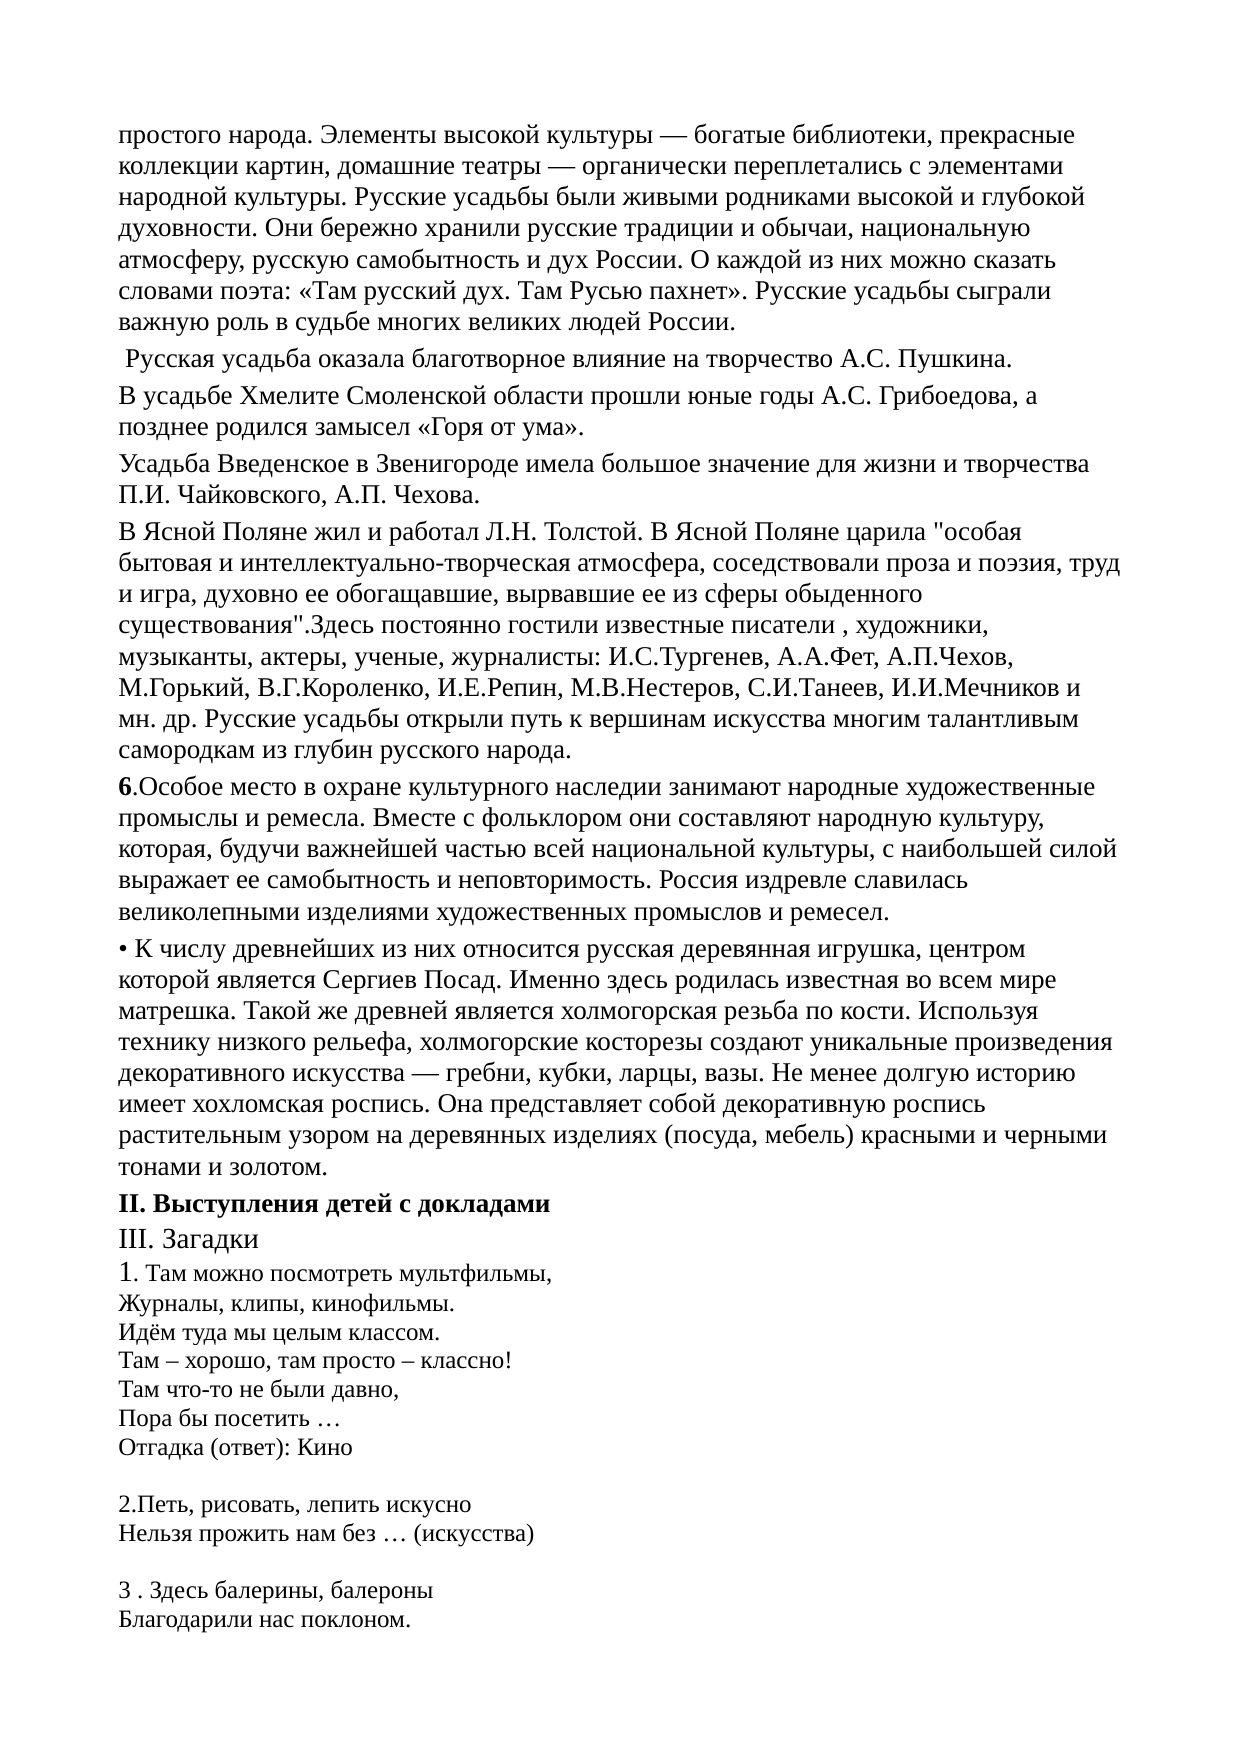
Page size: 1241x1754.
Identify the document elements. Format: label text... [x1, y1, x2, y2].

text Благодарили нас поклоном. [118, 1604, 1122, 1633]
text В усадьбе Хмелите Смоленской области прошли юные годы А.С. Грибоедова, а позднее родился замысел «Горя от ума». [118, 379, 1122, 441]
text Русская усадьба оказала благотворное влияние на творчество А.С. Пушкина. [118, 342, 1122, 373]
text Нельзя прожить нам без … (искусства) [118, 1518, 1122, 1547]
text III. Загадки [118, 1221, 1122, 1254]
text Отгадка (ответ): Кино [118, 1432, 1122, 1460]
text 6.Особое место в охране культурного наследии занимают народные художественные промыслы и ремесла. Вместе с фольклором они составляют народную культуру, которая, будучи важнейшей частью всей национальной культуры, с наибольшей силой выражает ее самобытность и неповторимость. Россия издревле славилась великолепными изделиями художественных промыслов и ремесел. [118, 770, 1122, 926]
text II. Выступления детей с докладами [118, 1187, 1122, 1218]
text простого народа. Элементы высокой культуры — богатые библиотеки, прекрасные коллекции картин, домашние театры — органически переплетались с элементами народной культуры. Русские усадьбы были живыми родниками высокой и глубокой духовности. Они бережно хранили русские традиции и обычаи, национальную атмосферу, русскую самобытность и дух России. О каждой из них можно сказать словами поэта: «Там русский дух. Там Русью пахнет». Русские усадьбы сыграли важную роль в судьбе многих великих людей России. [118, 118, 1122, 336]
text • К числу древнейших из них относится русская деревянная игрушка, центром которой является Сергиев Посад. Именно здесь родилась известная во всем мире матрешка. Такой же древней является холмогорская резьба по кости. Используя технику низкого рельефа, холмогорские косторезы создают уникальные произведения декоративного искусства — гребни, кубки, ларцы, вазы. Не менее долгую историю имеет хохломская роспись. Она представляет собой декоративную роспись растительным узором на деревянных изделиях (посуда, мебель) красными и черными тонами и золотом. [118, 932, 1122, 1181]
text 1. Там можно посмотреть мультфильмы, Журналы, клипы, кинофильмы. Идём туда мы целым классом. Там – хорошо, там просто – классно! Там что-то не были давно, Пора бы посетить … [118, 1254, 1122, 1432]
text В Ясной Поляне жил и работал Л.Н. Толстой. В Ясной Поляне царила "особая бытовая и интеллектуально-творческая атмосфера, соседствовали проза и поэзия, труд и игра, духовно ее обогащавшие, вырвавшие ее из сферы обыденного существования".Здесь постоянно гостили известные писатели , художники, музыканты, актеры, ученые, журналисты: И.С.Тургенев, А.А.Фет, А.П.Чехов, М.Горький, В.Г.Короленко, И.Е.Репин, М.В.Нестеров, С.И.Танеев, И.И.Мечников и мн. др. Русские усадьбы открыли путь к вершинам искусства многим талантливым самородкам из глубин русского народа. [118, 515, 1122, 764]
text Усадьба Введенское в Звенигороде имела большое значение для жизни и творчества П.И. Чайковского, А.П. Чехова. [118, 447, 1122, 509]
text 3 . Здесь балерины, балероны [118, 1575, 1122, 1604]
text 2.Петь, рисовать, лепить искусно [118, 1489, 1122, 1518]
